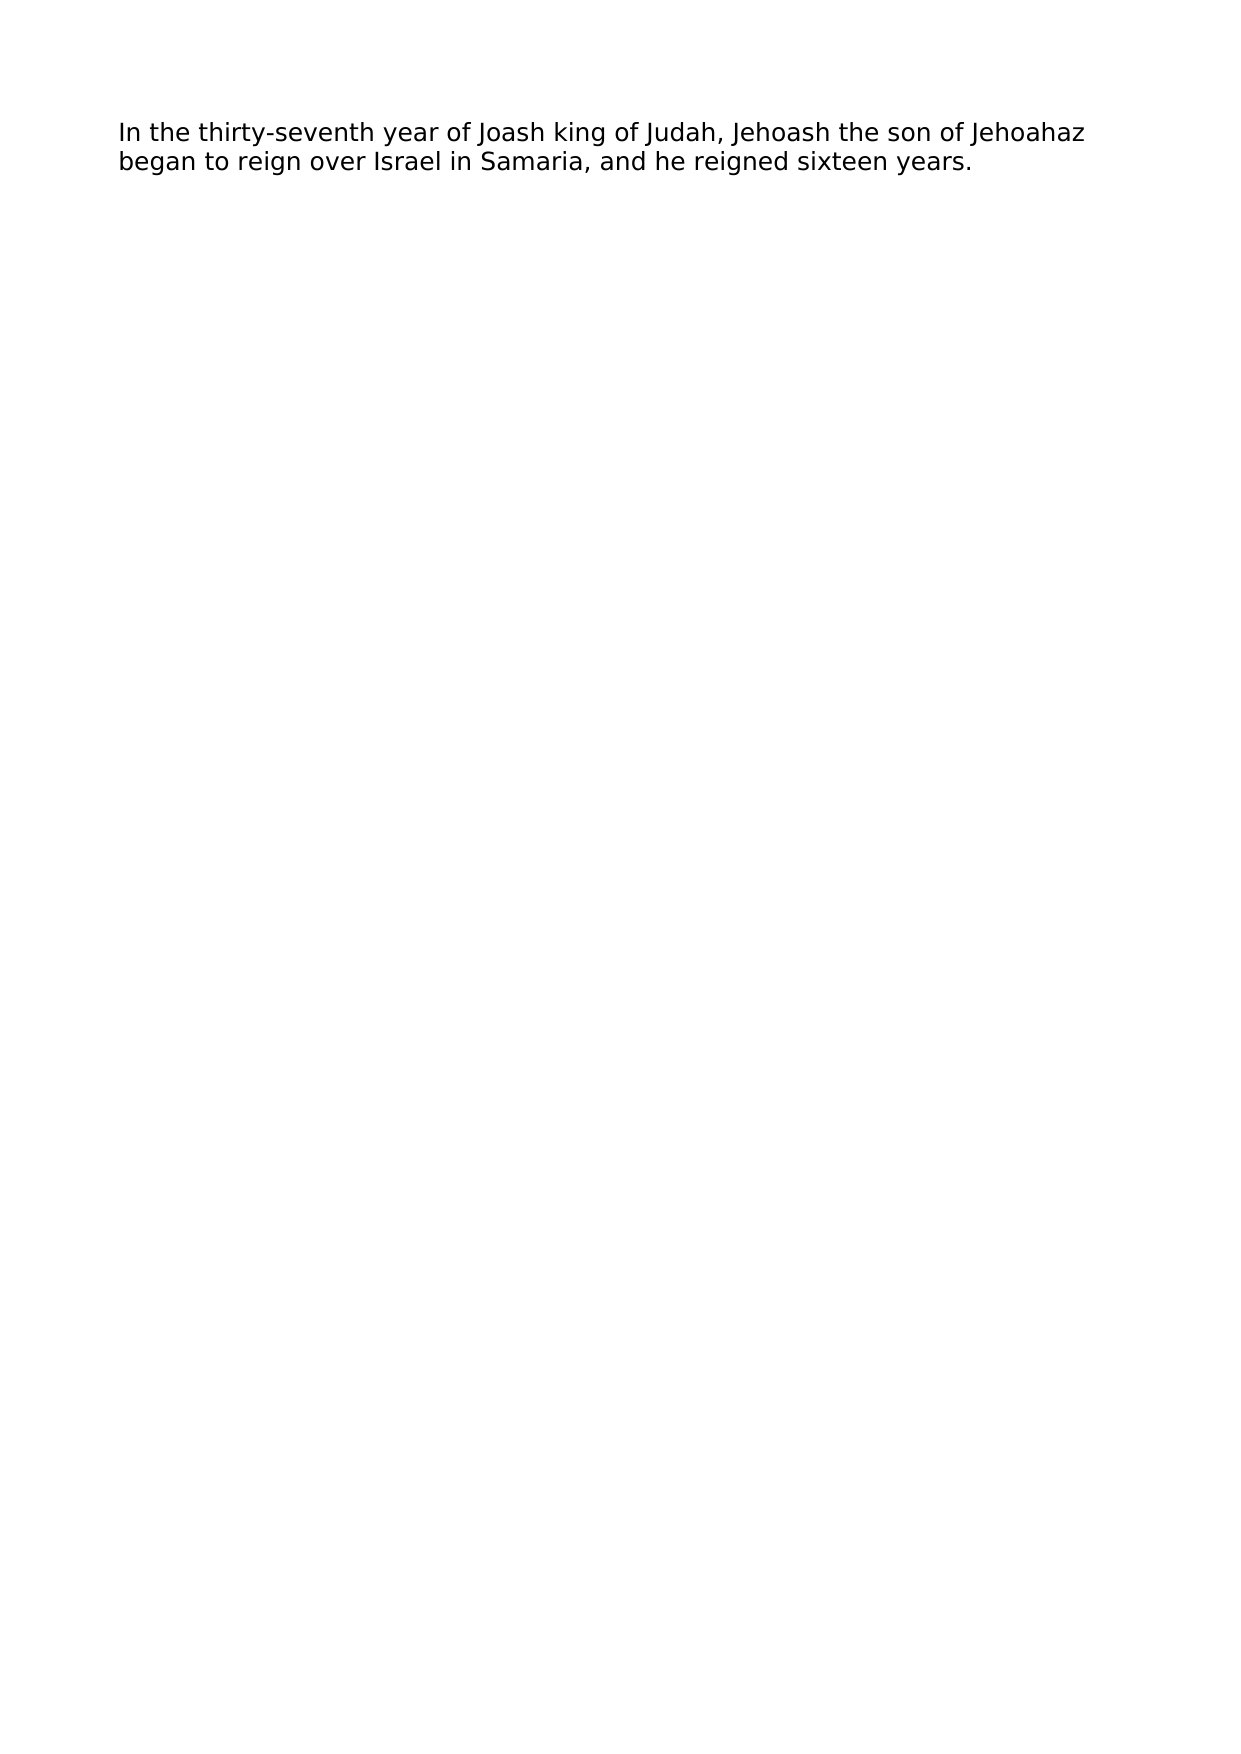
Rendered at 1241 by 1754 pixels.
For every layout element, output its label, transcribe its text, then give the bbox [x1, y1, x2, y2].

text In the thirty-seventh year of Joash king of Judah, Jehoash the son of Jehoahaz began to reign over Israel in Samaria, and he reigned sixteen years. [118, 118, 1122, 176]
